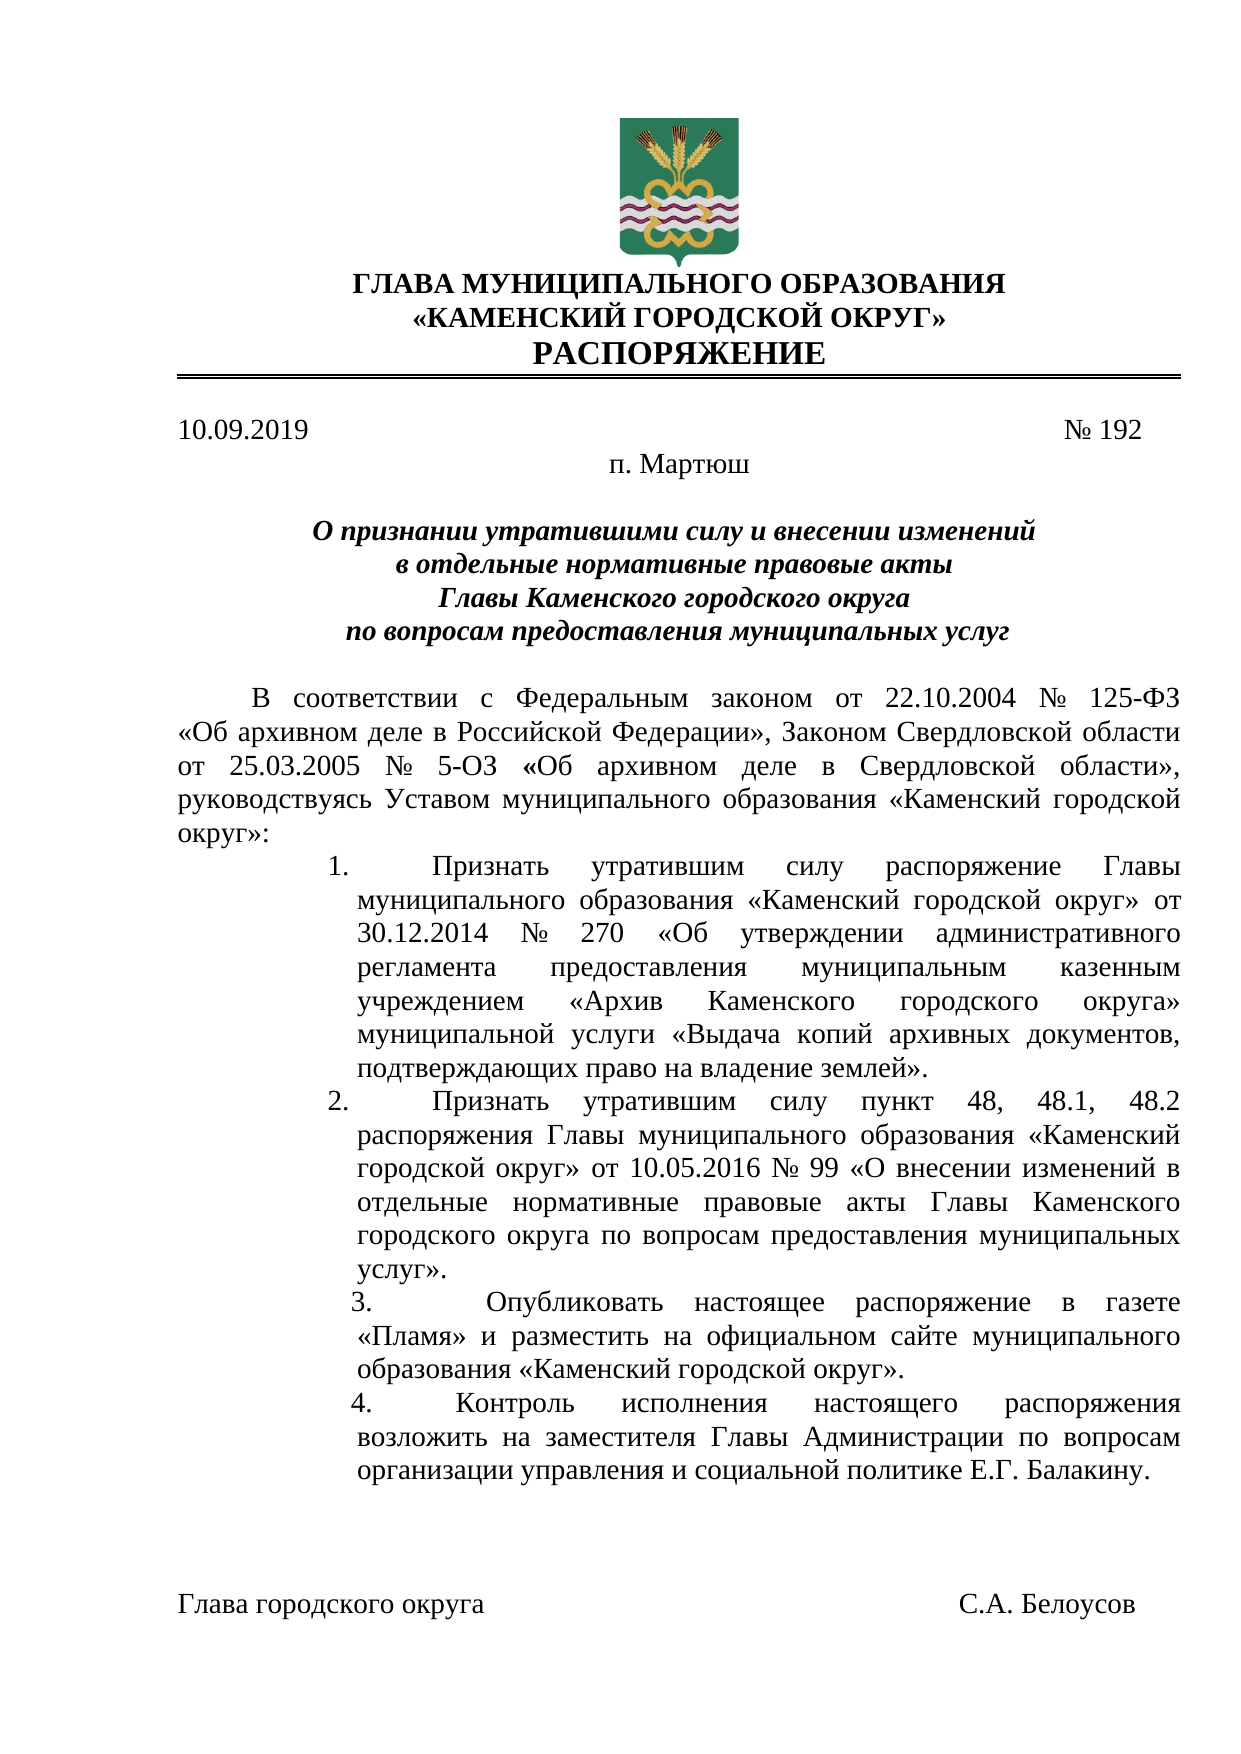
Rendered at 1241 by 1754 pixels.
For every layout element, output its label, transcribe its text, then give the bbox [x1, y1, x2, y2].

text ГЛАВА МУНИЦИПАЛЬНОГО ОБРАЗОВАНИЯ [177, 267, 1181, 300]
text О признании утратившими силу и внесении изменений [177, 513, 1181, 546]
text по вопросам предоставления муниципальных услуг [177, 613, 1181, 647]
subtitle 10.09.2019 № 192 [177, 412, 1181, 446]
text Главы Каменского городского округа [177, 580, 1181, 613]
text В соответствии с Федеральным законом от 22.10.2004 № 125-ФЗ «Об архивном деле в Российской Федерации», Законом Свердловской области от 25.03.2005 № 5-ОЗ «Об архивном деле в Свердловской области», руководствуясь Уставом муниципального образования «Каменский городской округ»: [177, 681, 1181, 848]
list Признать утратившим силу пункт 48, 48.1, 48.2 распоряжения Главы муниципального образования «Каменский городской округ» от 10.05.2016 № 99 «О внесении изменений в отдельные нормативные правовые акты Главы Каменского городского округа по вопросам предоставления муниципальных услуг». [252, 1083, 1181, 1284]
text п. Мартюш [177, 446, 1181, 479]
list Контроль исполнения настоящего распоряжения возложить на заместителя Главы Администрации по вопросам организации управления и социальной политике Е.Г. Балакину. [252, 1385, 1181, 1486]
text «КАМЕНСКИЙ ГОРОДСКОЙ ОКРУГ» [177, 300, 1181, 334]
text в отдельные нормативные правовые акты [177, 546, 1181, 580]
text Глава городского округа С.А. Белоусов [177, 1586, 1181, 1620]
list Опубликовать настоящее распоряжение в газете «Пламя» и разместить на официальном сайте муниципального образования «Каменский городской округ». [252, 1284, 1181, 1385]
subtitle РАСПОРЯЖЕНИЕ [177, 334, 1181, 374]
list Признать утратившим силу распоряжение Главы муниципального образования «Каменский городской округ» от 30.12.2014 № 270 «Об утверждении административного регламента предоставления муниципальным казенным учреждением «Архив Каменского городского округа» муниципальной услуги «Выдача копий архивных документов, подтверждающих право на владение землей». [252, 848, 1181, 1083]
